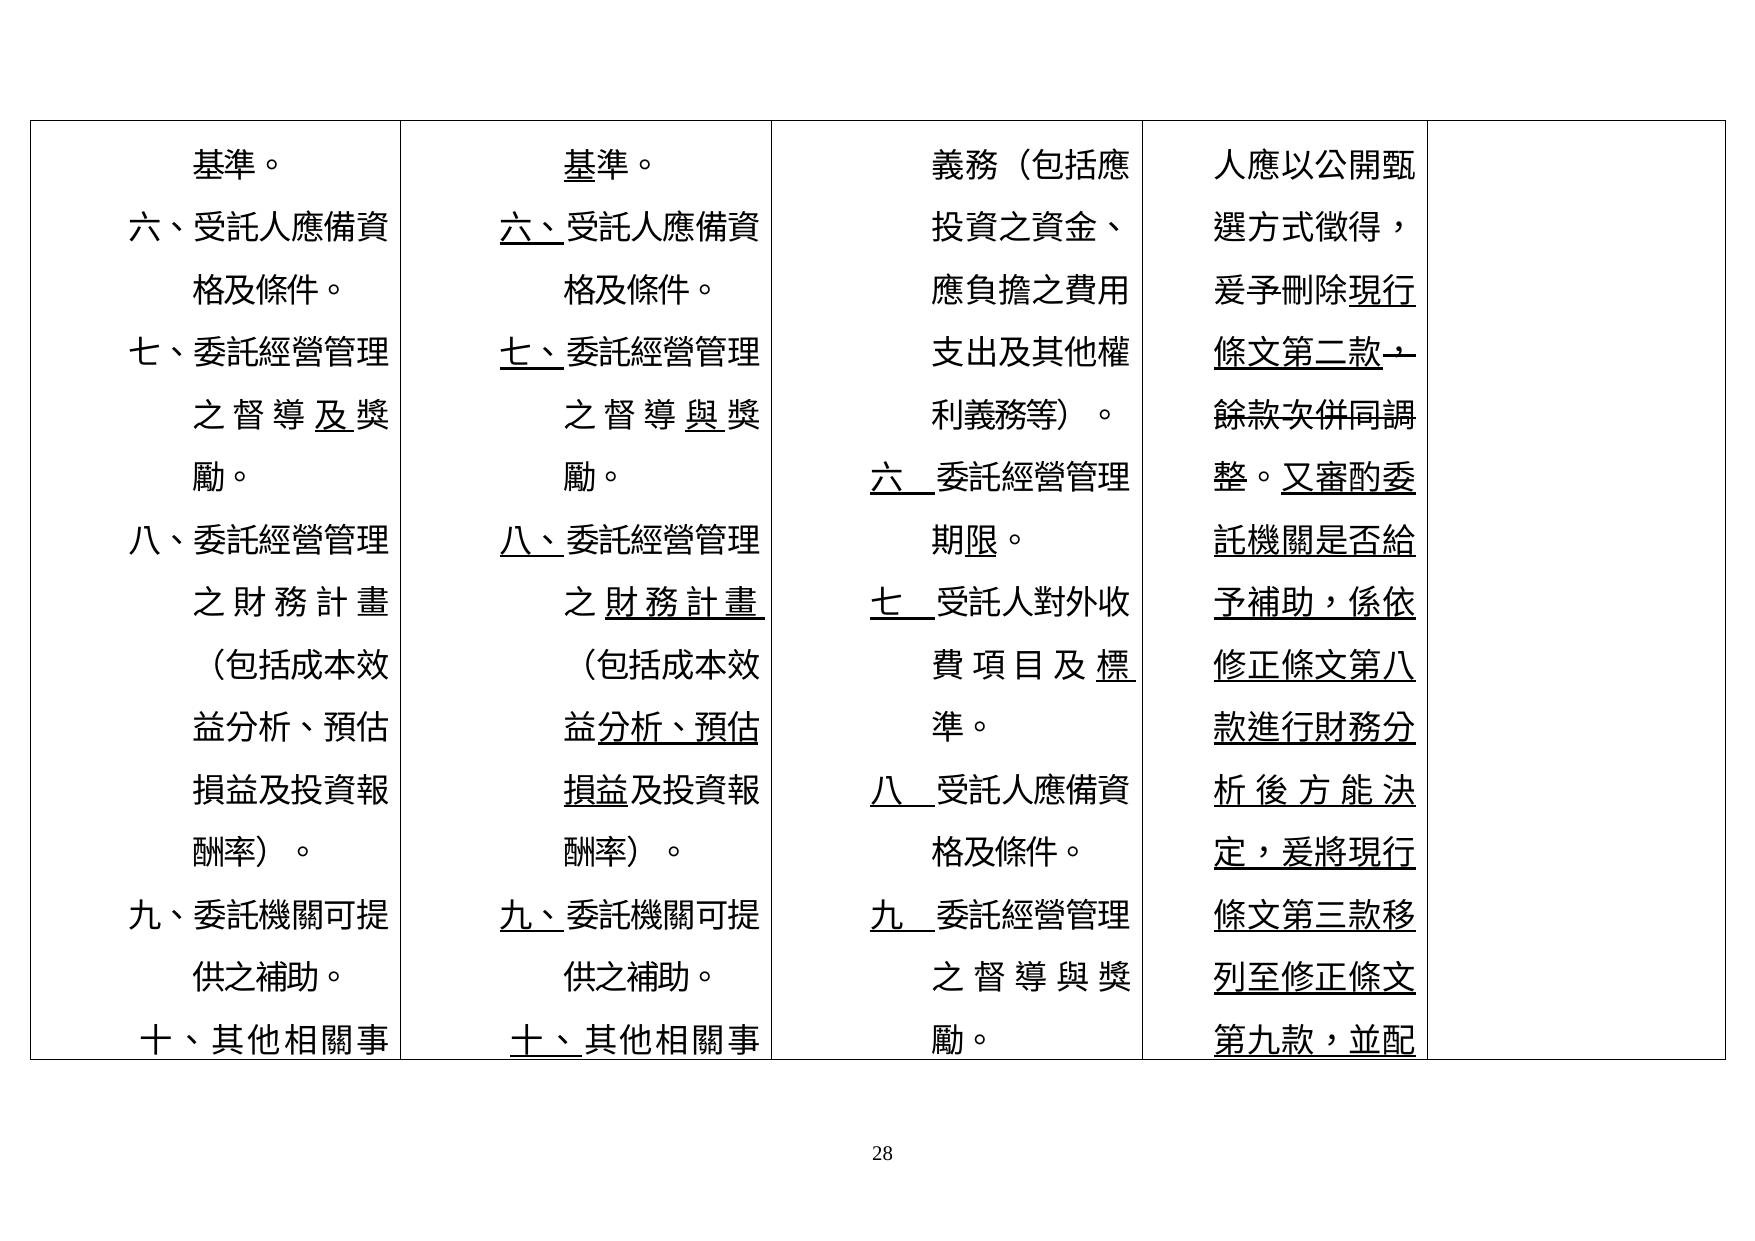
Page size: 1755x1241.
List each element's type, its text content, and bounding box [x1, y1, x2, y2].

table_cell 義務（包括應投資之資金、應負擔之費用支出及其他權利義務等）。 六 委託經營管理期限。 七 受託人對外收費項目及標準。 八 受託人應備資格及條件。 九 委託經營管理之督導與獎勵。 [772, 121, 1142, 1059]
table_cell 基準。 六、受託人應備資格及條件。 七、委託經營管理之督導及獎勵。 八、委託經營管理之財務計畫（包括成本效益分析、預估損益及投資報酬率）。 九、委託機關可提供之補助。 十、其他相關事 [31, 121, 400, 1059]
table_cell 一、條次變更遞移。 二、關於委託經營管理標的物係包含土地、建物或動產，如為土地、或建物，則標的即應含權利範圍，毋庸規定之，爰刪除現行條文第一款規定之「範圍」二字。 三、現行條文第二款規定之委託方式，係指徵甄選廠商之方式，因修正條文第九條已修正明定委託經營管理之受託人應以公開甄選方式徵得，爰予刪除現行條文第二款，餘款次併同調整。又審酌委託機關是否給予補助，係依修正條文第八款進行財務分析後方能決定，爰將現行條文第三款移列至修正條文第九款，並配合修正條文第四條，刪除「資源及經費」及「金額」。相關款次配合遞移。 四、修正條文第二款係現行條文第四款移列修正現行條文第四款遞改為第二款。配合修正條文第二條，刪除現行條文關於回饋金之相關規定。又現行條文之權利金「底價」及與原計算標準括弧內說明權利金之減免及預估計收百分比等並非適用於每一件委託經營管理案件，爰予刪除。另現行條文第四款及第七款規定之「計算標準」，非屬中央法規標準法第三條規定之「命令」及地方制度法第二十七條第二項規定之「自治規則」中所稱之「標準」，為免誤解，爰調整將「標準」修正為「計算基準」。 五、修正條文第四款係現行條文第六款移列修正，將「委託經營管理期限」修正為「委託經營管理期間」，另現行條文第六款遞改為第四款。因續約要件為契約雙方之重要權利義務關係，爰明定新增「續約要件」為委託計畫或要點應列事項，並酌作文字修正。 六、修正條文第六款、第七款及第十款分別係現行條文第八款、第九款及第十二款移列，內容未修正。 七六、修正條文第八款係現行條文第十款移列修正，現行條文第十款遞改為第八款。考量現行條文第十款規定之經濟、社會之效益較為抽象，爰請委託機關改修正為以財務計畫方式評估委託經營管理案件之量化效益，並以之作為權利金收取之依據。 八、修正條文第九款係現行條文第三款移列修正，考量委託機關是否給予補助係經修正條文第八款進行財務分析後之延伸，爰調整款次。另委託機關提供補助之方式包含但不限於經費補助，爰配合修正條文第四條條文之修正，刪除「資源及經費」及「金額」等字。 九七、考量實務上部分案件契約草案經市議會同意或備查後，如辦理公開閱覽蒐集廠商相關意見，常有廠商所提意見須酌予變動契約草案內容情形，又因委託經營管理之重要內容已於委託計畫或要點中敘明，爰予刪除現行條文第十一款。以下款次遞移。 十八、其餘依「法規及行政規則格式撰寫原則」酌修標點符號，並酌作文字修正依現行法制體例，法規款次應於數字右方加具頓號，再接續規定內容，爰於現行條文各款款次後加具頓號，其餘酌作文字修正。 [1143, 121, 1427, 1059]
table_cell 基準。 六、受託人應備資格及條件。 七、委託經營管理之督導與獎勵。 八、委託經營管理之財務計畫（包括成本效益分析、預估損益及投資報酬率）。 九、委託機關可提供之補助。 十、其他相關事 [401, 121, 771, 1059]
table_cell [1428, 121, 1725, 1059]
